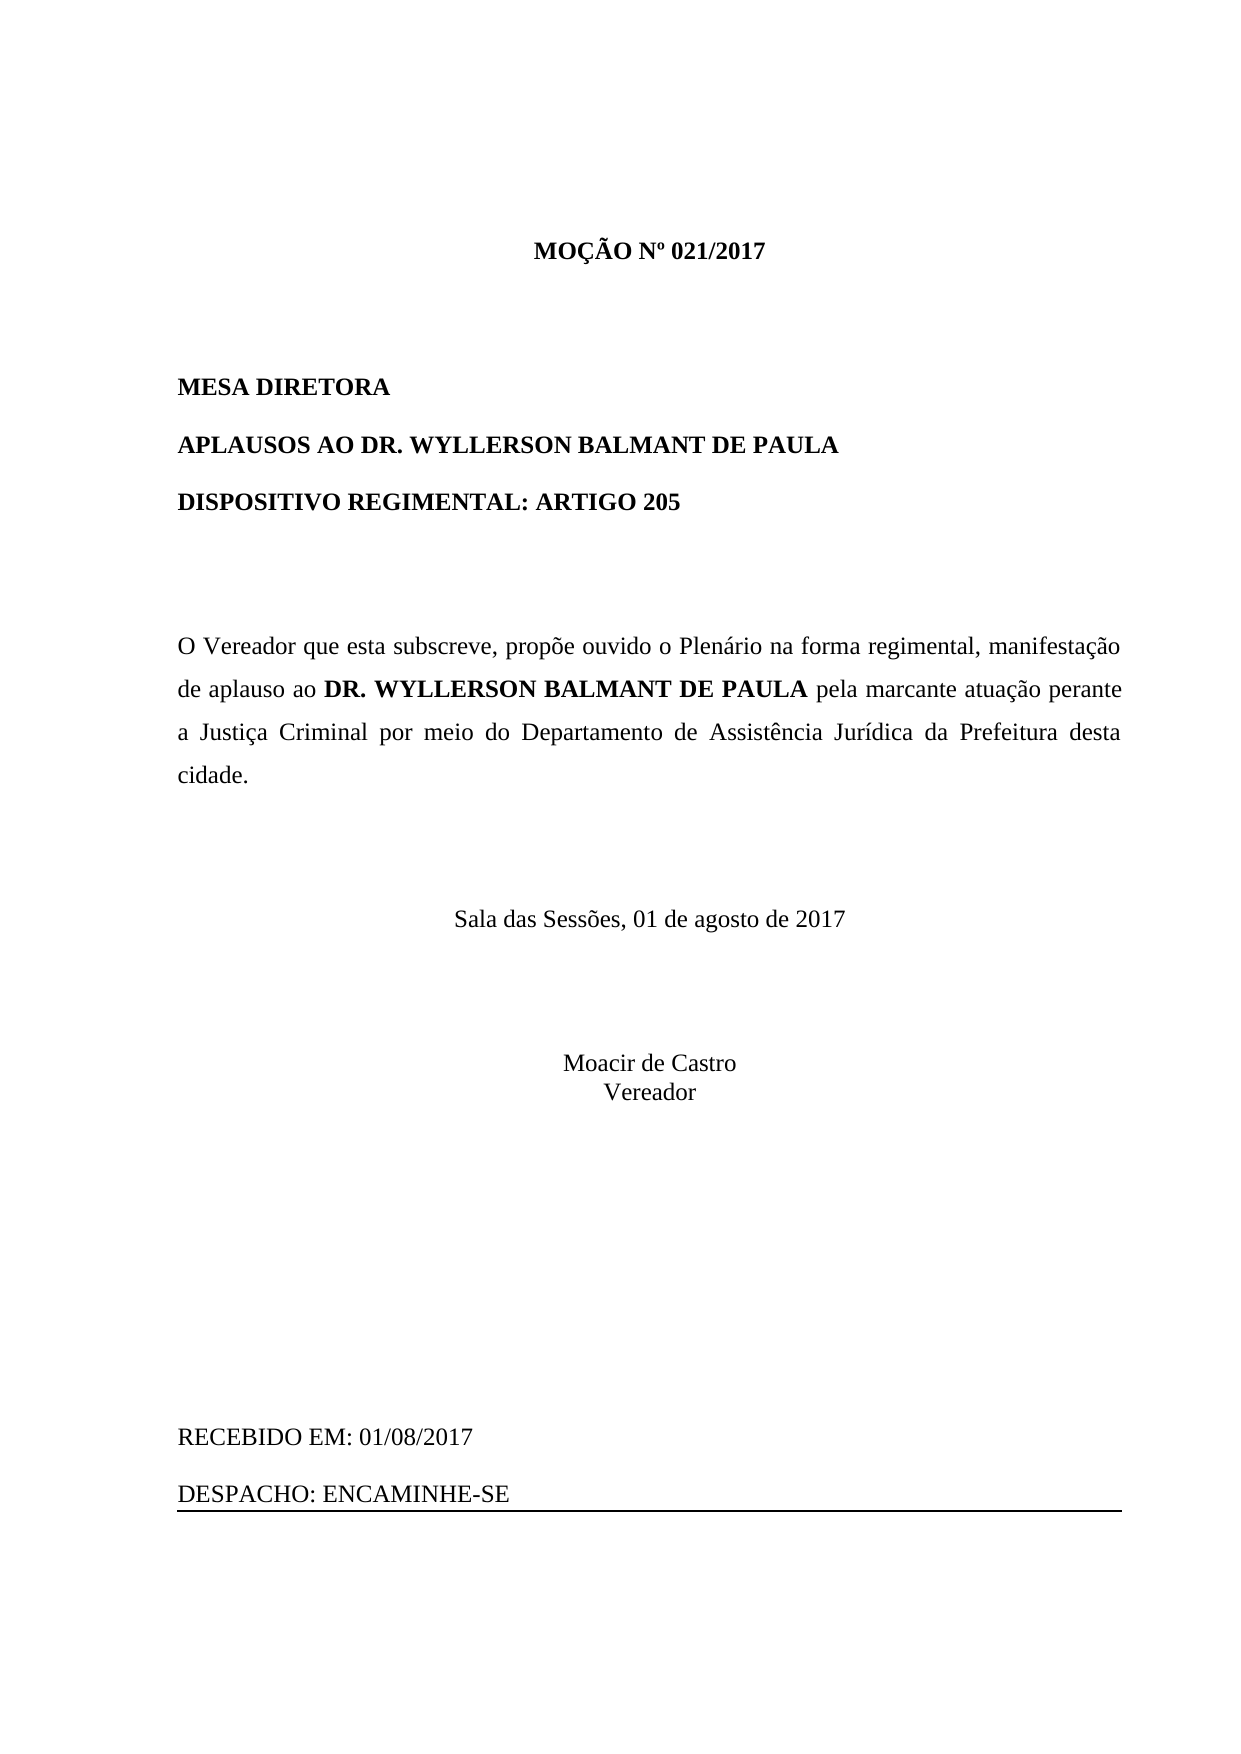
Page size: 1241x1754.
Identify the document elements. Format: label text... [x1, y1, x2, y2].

subtitle MESA DIRETORA [177, 372, 1122, 401]
text Sala das Sessões, 01 de agosto de 2017 [177, 904, 1122, 933]
text DESPACHO: ENCAMINHE-SE [177, 1479, 1122, 1510]
text O Vereador que esta subscreve, propõe ouvido o Plenário na forma regimental, manifestação de aplauso ao DR. WYLLERSON BALMANT DE PAULA pela marcante atuação perante a Justiça Criminal por meio do Departamento de Assistência Jurídica da Prefeitura desta cidade. [177, 631, 1122, 789]
text APLAUSOS AO DR. WYLLERSON BALMANT DE PAULA [177, 430, 1122, 459]
text DISPOSITIVO REGIMENTAL: ARTIGO 205 [177, 487, 1122, 516]
text MOÇÃO Nº 021/2017 [177, 236, 1122, 265]
text Moacir de Castro [177, 1048, 1122, 1077]
text Vereador [177, 1077, 1122, 1106]
text RECEBIDO EM: 01/08/2017 [177, 1422, 1122, 1451]
